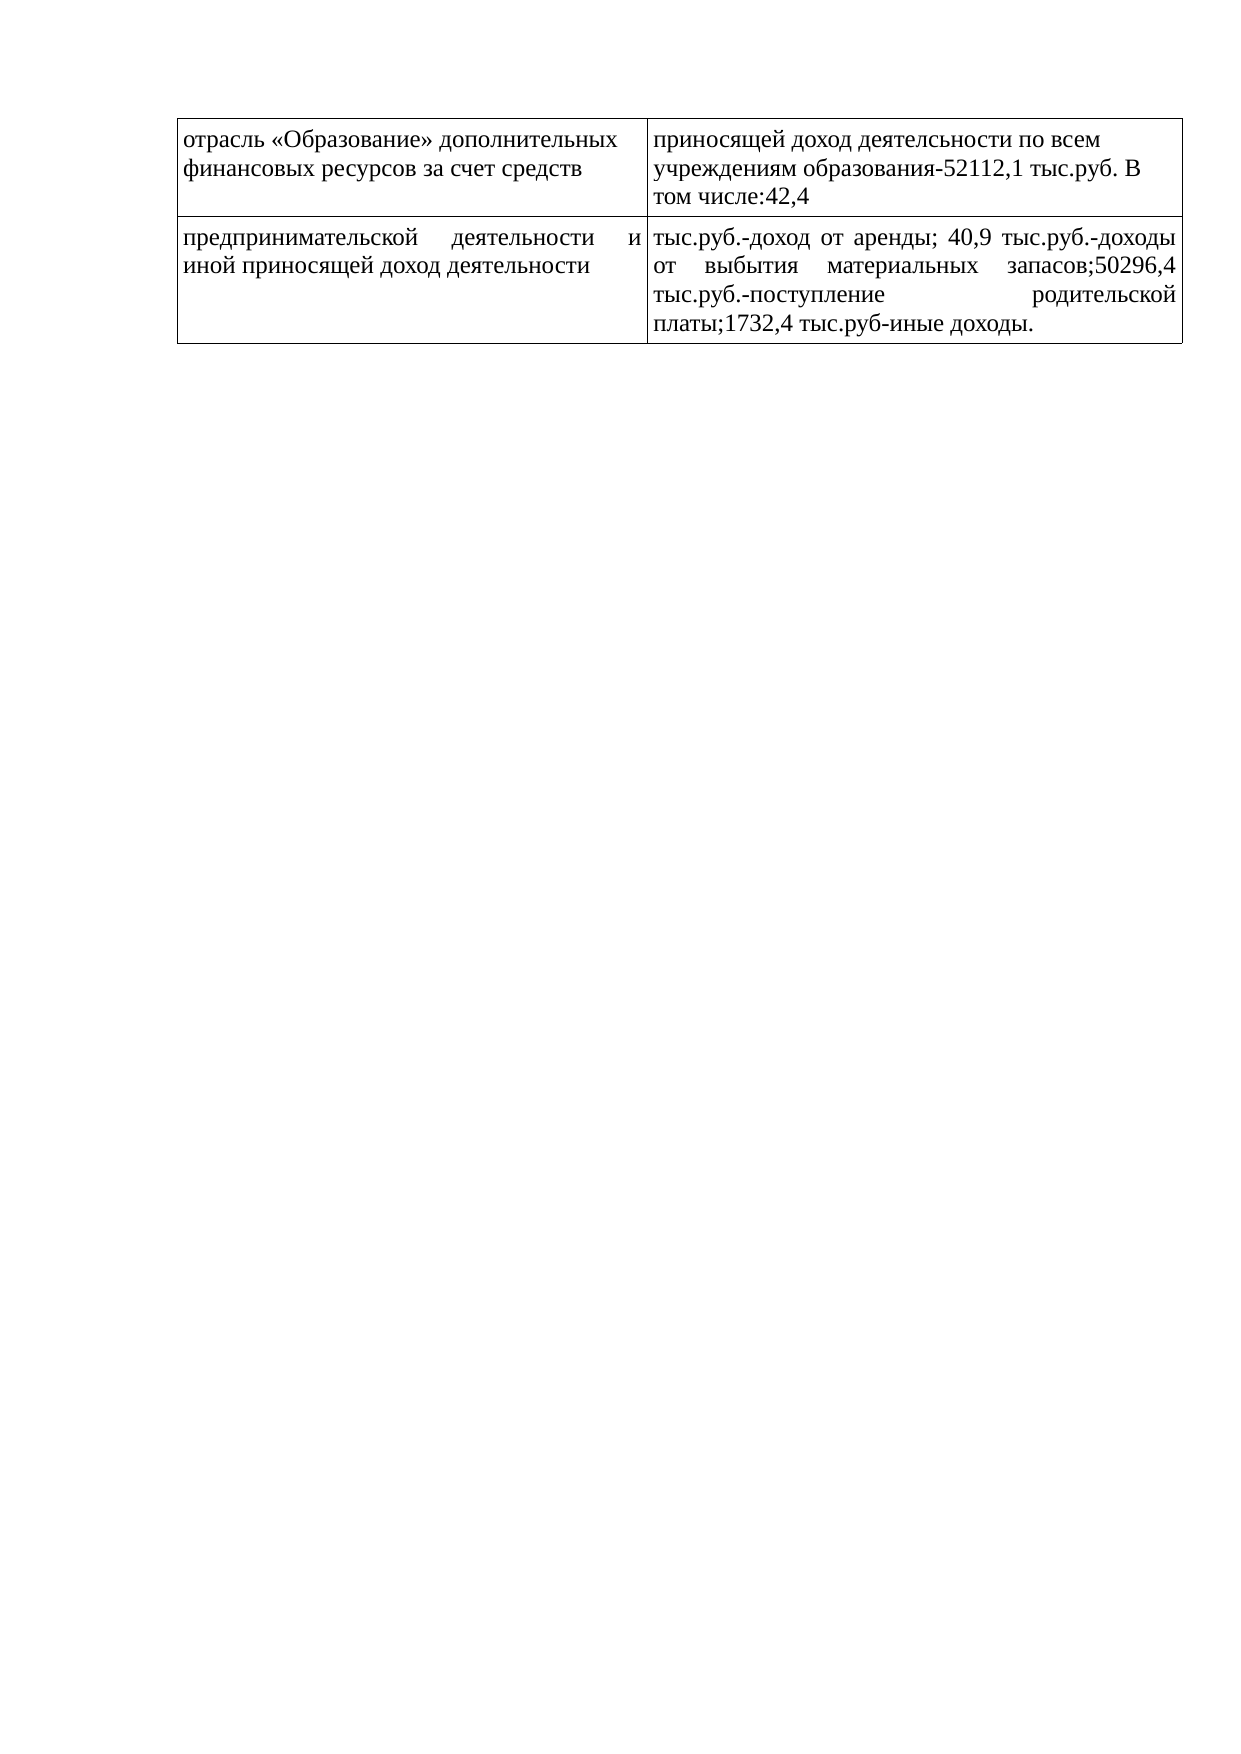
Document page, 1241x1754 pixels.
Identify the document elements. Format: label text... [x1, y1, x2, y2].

table_cell тыс.руб.-доход от аренды; 40,9 тыс.руб.-доходы от выбытия материальных запасов;50296,4 тыс.руб.-поступление родительской платы;1732,4 тыс.руб-иные доходы. [648, 217, 1182, 342]
table_cell предпринимательской деятельности и иной приносящей доход деятельности [178, 217, 647, 342]
table_cell отрасль «Образование» дополнительных финансовых ресурсов за счет средств [178, 119, 647, 216]
table_cell приносящей доход деятелсьности по всем учреждениям образования-52112,1 тыс.руб. В том числе:42,4 [648, 119, 1182, 216]
